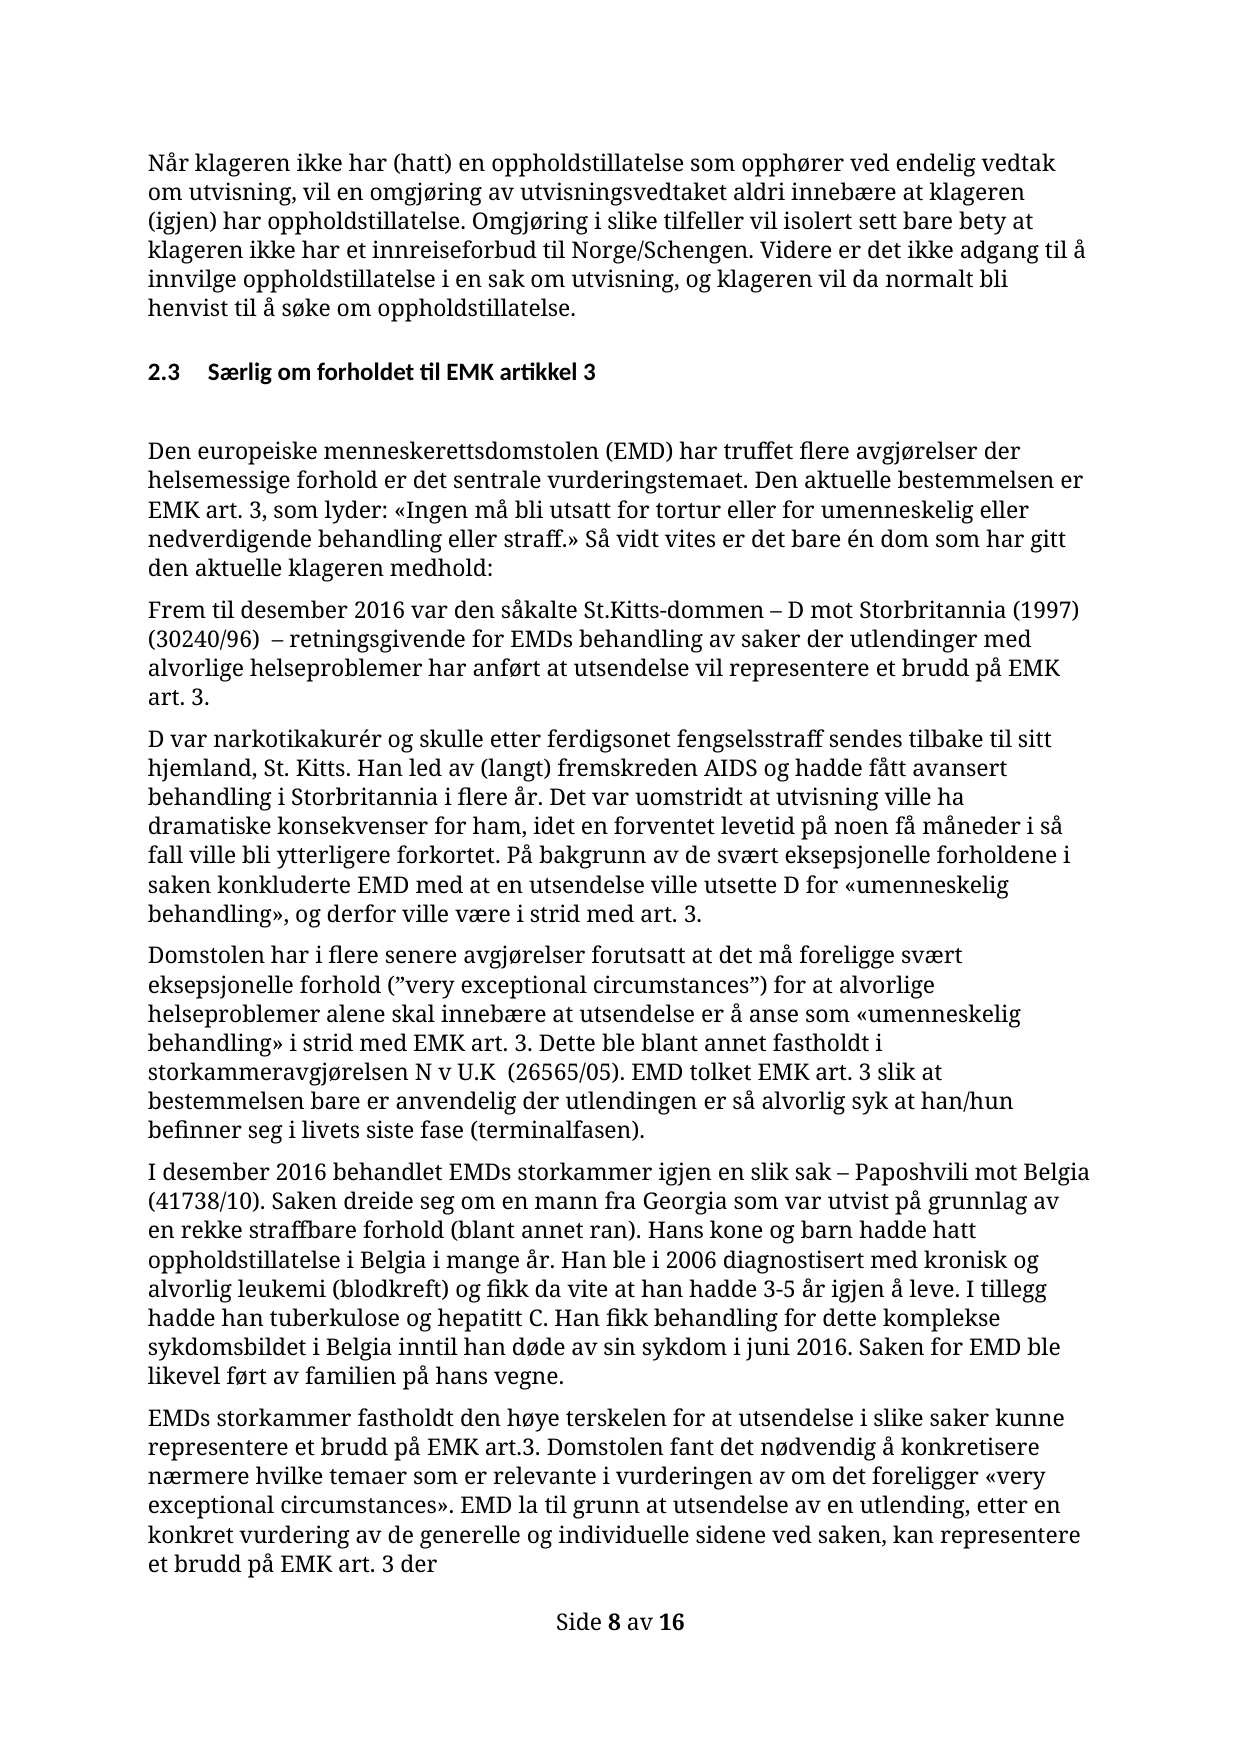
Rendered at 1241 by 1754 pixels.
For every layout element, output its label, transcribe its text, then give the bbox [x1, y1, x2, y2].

text Frem til desember 2016 var den såkalte St.Kitts-dommen – D mot Storbritannia (1997) (30240/96) – retningsgivende for EMDs behandling av saker der utlendinger med alvorlige helseproblemer har anført at utsendelse vil representere et brudd på EMK art. 3. [148, 595, 1093, 711]
text Domstolen har i flere senere avgjørelser forutsatt at det må foreligge svært eksepsjonelle forhold (”very exceptional circumstances”) for at alvorlige helseproblemer alene skal innebære at utsendelse er å anse som «umenneskelig behandling» i strid med EMK art. 3. Dette ble blant annet fastholdt i storkammeravgjørelsen N v U.K (26565/05). EMD tolket EMK art. 3 slik at bestemmelsen bare er anvendelig der utlendingen er så alvorlig syk at han/hun befinner seg i livets siste fase (terminalfasen). [148, 941, 1093, 1145]
text I desember 2016 behandlet EMDs storkammer igjen en slik sak – Paposhvili mot Belgia (41738/10). Saken dreide seg om en mann fra Georgia som var utvist på grunnlag av en rekke straffbare forhold (blant annet ran). Hans kone og barn hadde hatt oppholdstillatelse i Belgia i mange år. Han ble i 2006 diagnostisert med kronisk og alvorlig leukemi (blodkreft) og fikk da vite at han hadde 3-5 år igjen å leve. I tillegg hadde han tuberkulose og hepatitt C. Han fikk behandling for dette komplekse sykdomsbildet i Belgia inntil han døde av sin sykdom i juni 2016. Saken for EMD ble likevel ført av familien på hans vegne. [148, 1157, 1093, 1391]
text D var narkotikakurér og skulle etter ferdigsonet fengselsstraff sendes tilbake til sitt hjemland, St. Kitts. Han led av (langt) fremskreden AIDS og hadde fått avansert behandling i Storbritannia i flere år. Det var uomstridt at utvisning ville ha dramatiske konsekvenser for ham, idet en forventet levetid på noen få måneder i så fall ville bli ytterligere forkortet. På bakgrunn av de svært eksepsjonelle forholdene i saken konkluderte EMD med at en utsendelse ville utsette D for «umenneskelig behandling», og derfor ville være i strid med art. 3. [148, 724, 1093, 928]
text Når klageren ikke har (hatt) en oppholdstillatelse som opphører ved endelig vedtak om utvisning, vil en omgjøring av utvisningsvedtaket aldri innebære at klageren (igjen) har oppholdstillatelse. Omgjøring i slike tilfeller vil isolert sett bare bety at klageren ikke har et innreiseforbud til Norge/Schengen. Videre er det ikke adgang til å innvilge oppholdstillatelse i en sak om utvisning, og klageren vil da normalt bli henvist til å søke om oppholdstillatelse. [148, 148, 1093, 323]
text EMDs storkammer fastholdt den høye terskelen for at utsendelse i slike saker kunne representere et brudd på EMK art.3. Domstolen fant det nødvendig å konkretisere nærmere hvilke temaer som er relevante i vurderingen av om det foreligger «very exceptional circumstances». EMD la til grunn at utsendelse av en utlending, etter en konkret vurdering av de generelle og individuelle sidene ved saken, kan representere et brudd på EMK art. 3 der [148, 1403, 1093, 1578]
text Den europeiske menneskerettsdomstolen (EMD) har truffet flere avgjørelser der helsemessige forhold er det sentrale vurderingstemaet. Den aktuelle bestemmelsen er EMK art. 3, som lyder: «Ingen må bli utsatt for tortur eller for umenneskelig eller nedverdigende behandling eller straff.» Så vidt vites er det bare én dom som har gitt den aktuelle klageren medhold: [148, 407, 1093, 582]
subtitle Særlig om forholdet til EMK artikkel 3 [148, 356, 1093, 386]
